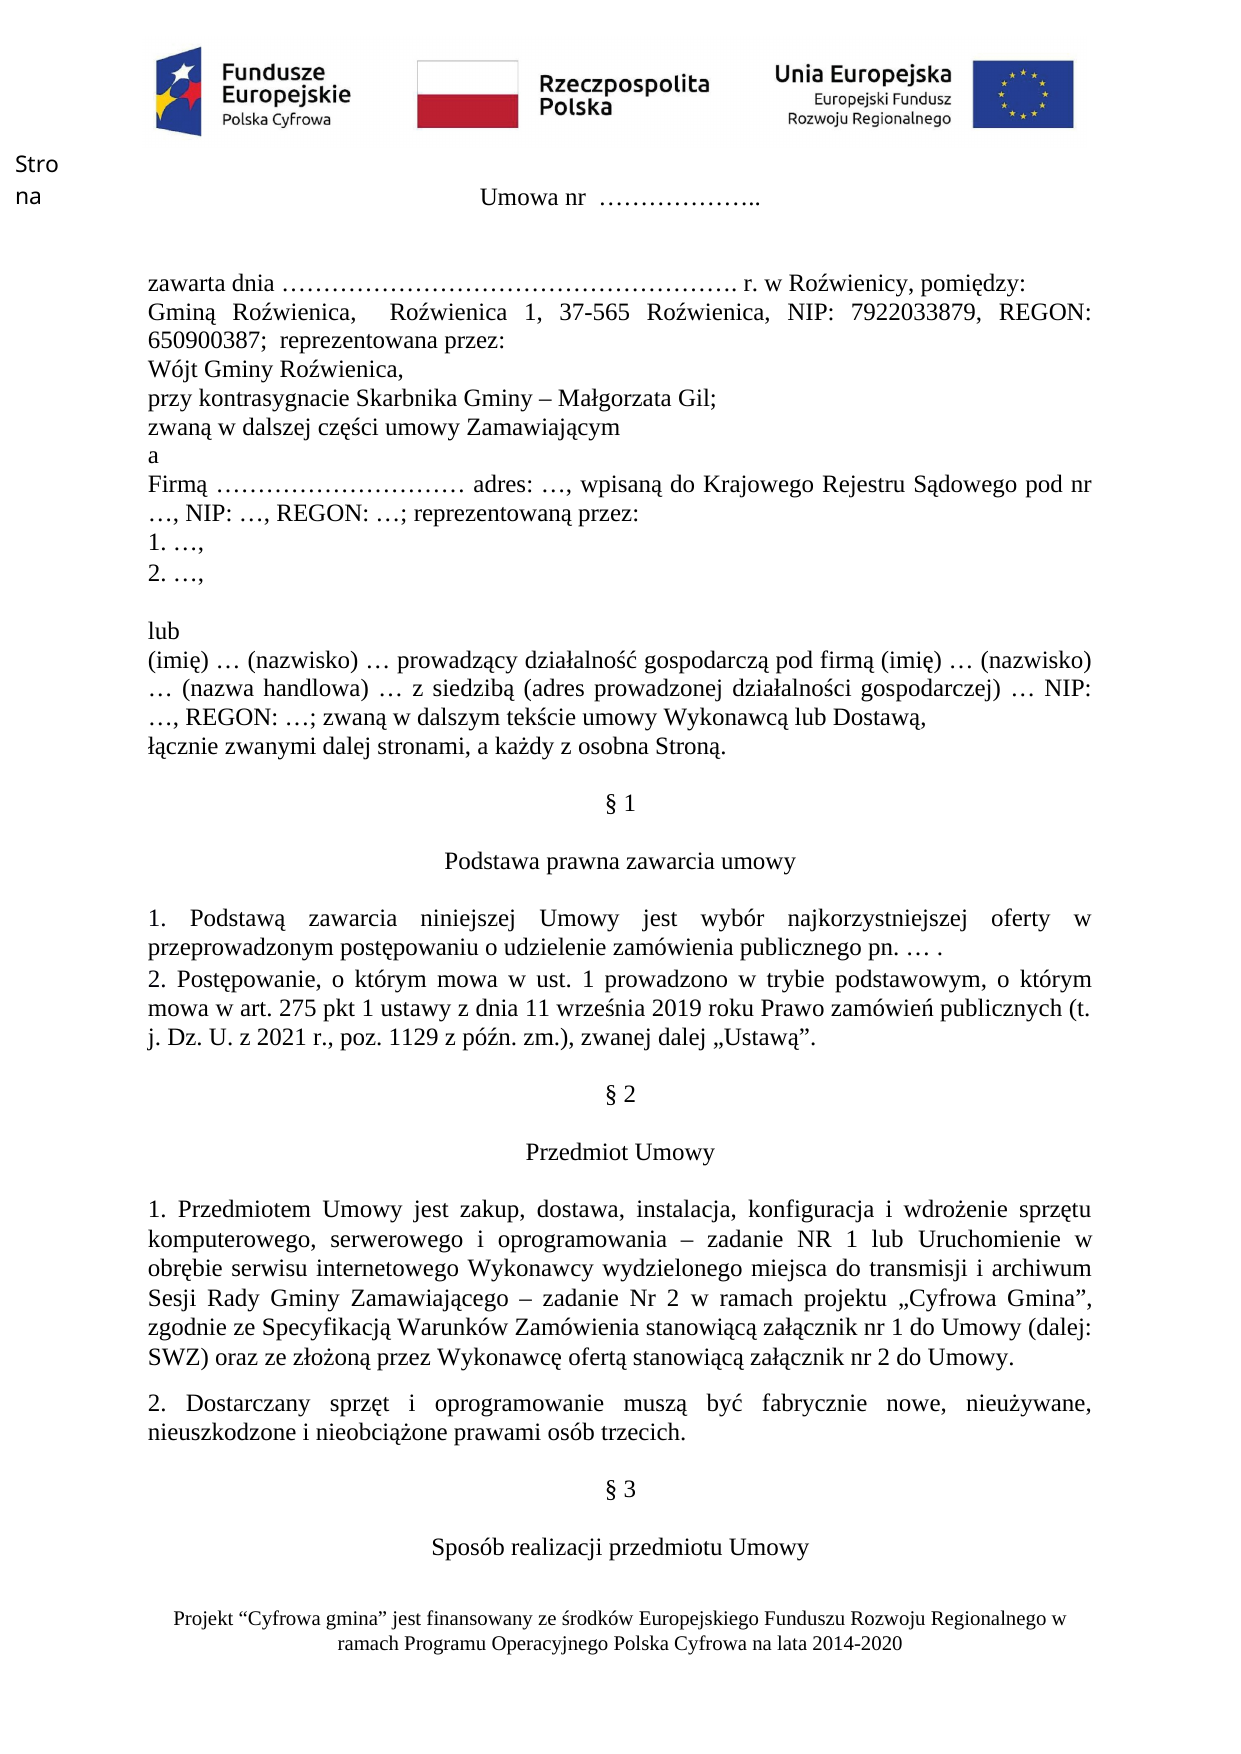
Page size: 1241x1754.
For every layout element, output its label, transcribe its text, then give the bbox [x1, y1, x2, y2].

text 2. Dostarczany sprzęt i oprogramowanie muszą być fabrycznie nowe, nieużywane, nieuszkodzone i nieobciążone prawami osób trzecich. [148, 1388, 1093, 1446]
text Firmą ………………………… adres: …, wpisaną do Krajowego Rejestru Sądowego pod nr …, NIP: …, REGON: …; reprezentowaną przez: [148, 469, 1093, 527]
text (imię) … (nazwisko) … prowadzący działalność gospodarczą pod firmą (imię) … (nazwisko) … (nazwa handlowa) … z siedzibą (adres prowadzonej działalności gospodarczej) … NIP: …, REGON: …; zwaną w dalszym tekście umowy Wykonawcą lub Dostawą, [148, 645, 1093, 731]
text a [148, 440, 1093, 469]
text § 3 [148, 1474, 1093, 1503]
text Podstawa prawna zawarcia umowy [148, 846, 1093, 875]
text przy kontrasygnacie Skarbnika Gminy – Małgorzata Gil; [148, 383, 1093, 412]
text Wójt Gminy Roźwienica, [148, 354, 1093, 383]
text zawarta dnia ………………………………………………. r. w Roźwienicy, pomiędzy: [148, 268, 1093, 297]
text zwaną w dalszej części umowy Zamawiającym [148, 412, 1093, 440]
text 1. Przedmiotem Umowy jest zakup, dostawa, instalacja, konfiguracja i wdrożenie sprzętu komputerowego, serwerowego i oprogramowania – zadanie NR 1 lub Uruchomienie w obrębie serwisu internetowego Wykonawcy wydzielonego miejsca do transmisji i archiwum Sesji Rady Gminy Zamawiającego – zadanie Nr 2 w ramach projektu „Cyfrowa Gmina”, zgodnie ze Specyfikacją Warunków Zamówienia stanowiącą załącznik nr 1 do Umowy (dalej: SWZ) oraz ze złożoną przez Wykonawcę ofertą stanowiącą załącznik nr 2 do Umowy. [148, 1194, 1093, 1371]
text § 1 [148, 788, 1093, 817]
text 2. …, [148, 558, 1093, 587]
text 1. Podstawą zawarcia niniejszej Umowy jest wybór najkorzystniejszej oferty w przeprowadzonym postępowaniu o udzielenie zamówienia publicznego pn. … . [148, 903, 1093, 961]
text Gminą Roźwienica, Roźwienica 1, 37-565 Roźwienica, NIP: 7922033879, REGON: 650900387; reprezentowana przez: [148, 297, 1093, 354]
text Sposób realizacji przedmiotu Umowy [148, 1532, 1093, 1561]
text 2. Postępowanie, o którym mowa w ust. 1 prowadzono w trybie podstawowym, o którym mowa w art. 275 pkt 1 ustawy z dnia 11 września 2019 roku Prawo zamówień publicznych (t. j. Dz. U. z 2021 r., poz. 1129 z późn. zm.), zwanej dalej „Ustawą”. [148, 964, 1093, 1050]
text Umowa nr ……………….. [148, 182, 1093, 210]
text łącznie zwanymi dalej stronami, a każdy z osobna Stroną. [148, 731, 1093, 760]
text § 2 [148, 1079, 1093, 1108]
text Przedmiot Umowy [148, 1137, 1093, 1165]
text 1. …, [148, 527, 1093, 555]
text lub [148, 616, 1093, 645]
